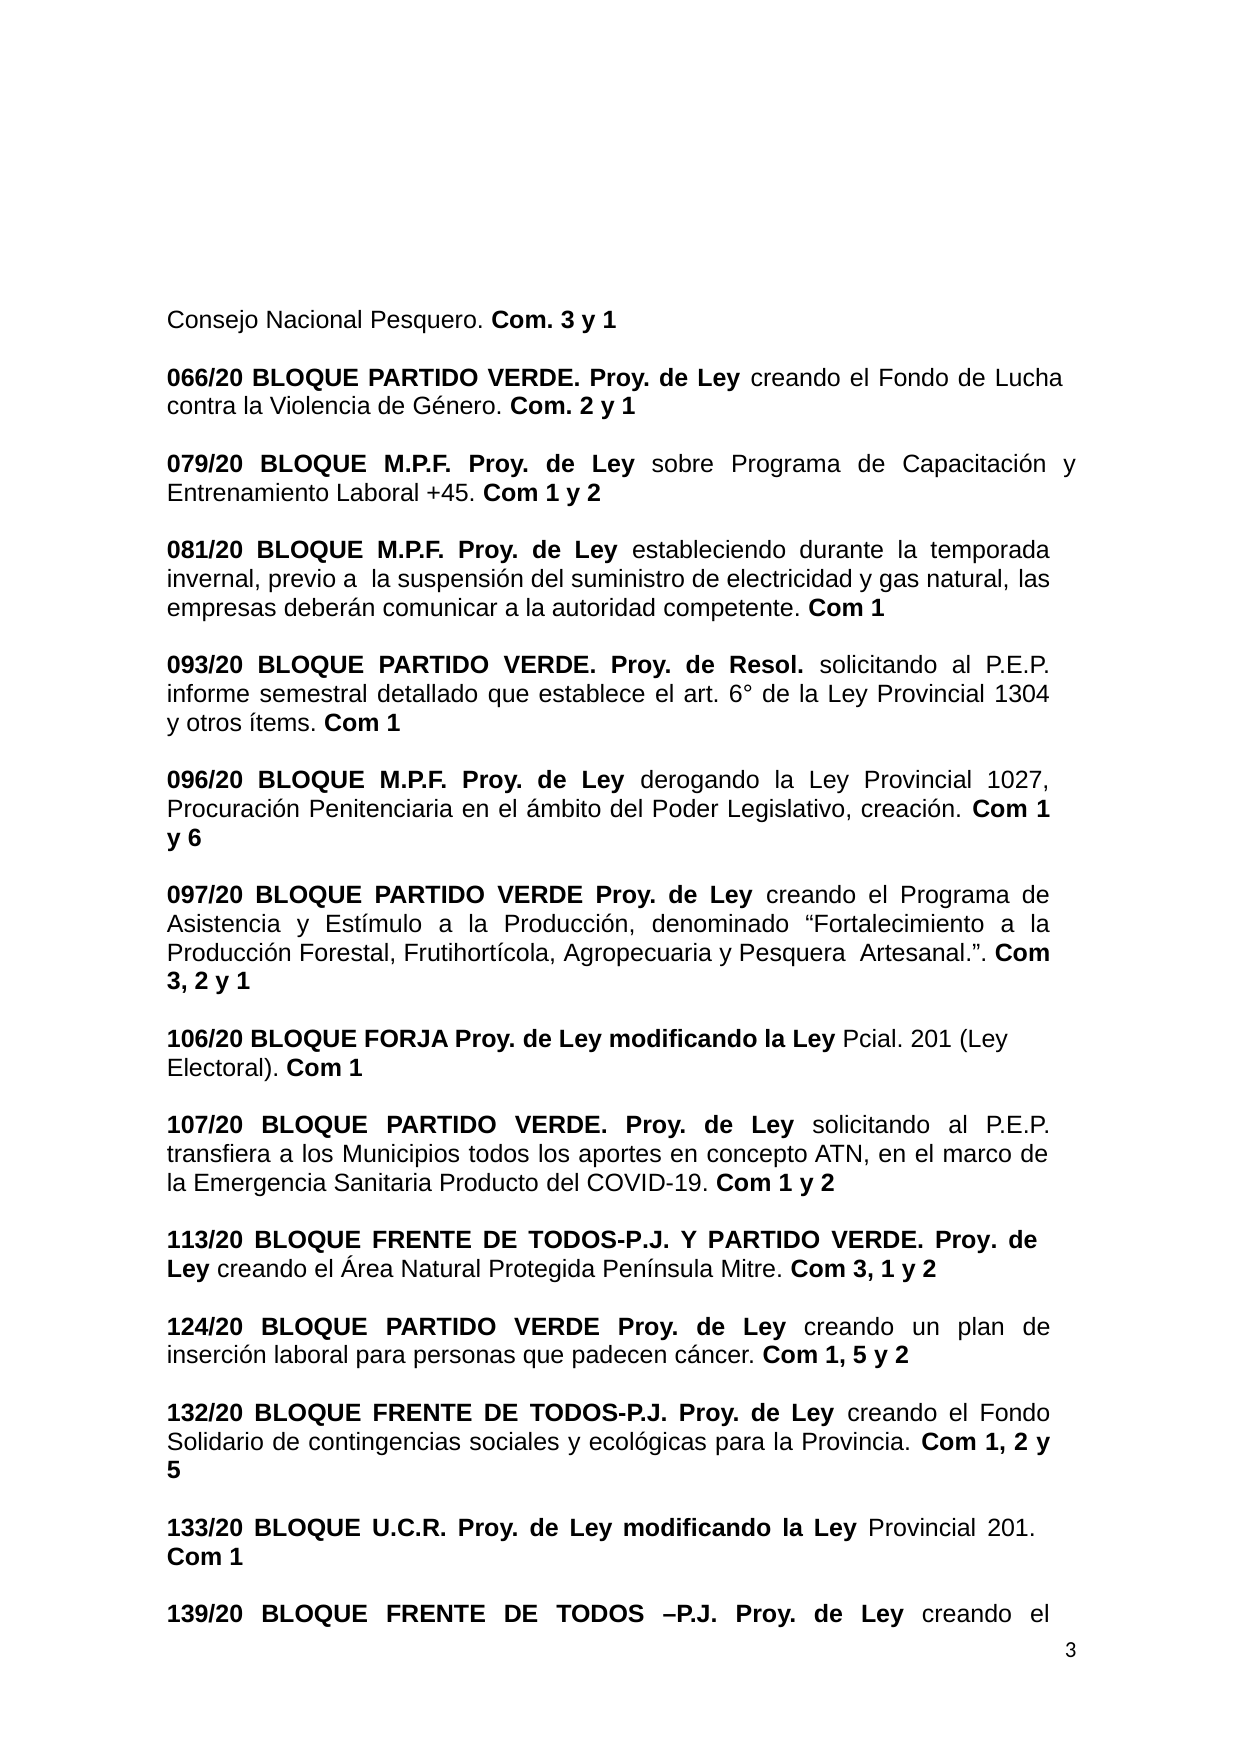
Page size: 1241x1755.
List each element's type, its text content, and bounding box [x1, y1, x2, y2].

text 097/20 BLOQUE PARTIDO VERDE Proy. de Ley creando el Programa de Asistencia y Estímulo a la Producción, denominado “Fortalecimiento a la Producción Forestal, Frutihortícola, Agropecuaria y Pesquera Artesanal.”. Com 3, 2 y 1 [167, 880, 1050, 995]
subtitle 113/20 BLOQUE FRENTE DE TODOS-P.J. Y PARTIDO VERDE. Proy. de [167, 1225, 1076, 1254]
text 139/20 BLOQUE FRENTE DE TODOS –P.J. Proy. de Ley creando el [167, 1599, 1050, 1628]
subtitle Com 1 [167, 1542, 1076, 1570]
text Ley creando el Área Natural Protegida Península Mitre. Com 3, 1 y 2 [167, 1254, 1076, 1283]
text 079/20 BLOQUE M.P.F. Proy. de Ley sobre Programa de Capacitación y Entrenamiento Laboral +45. Com 1 y 2 [167, 449, 1076, 506]
text Consejo Nacional Pesquero. Com. 3 y 1 [167, 305, 1064, 334]
text 066/20 BLOQUE PARTIDO VERDE. Proy. de Ley creando el Fondo de Lucha contra la Violencia de Género. Com. 2 y 1 [167, 362, 1063, 420]
text 093/20 BLOQUE PARTIDO VERDE. Proy. de Resol. solicitando al P.E.P. informe semestral detallado que establece el art. 6° de la Ley Provincial 1304 y otros ítems. Com 1 [167, 650, 1050, 736]
text 107/20 BLOQUE PARTIDO VERDE. Proy. de Ley solicitando al P.E.P. transfiera a los Municipios todos los aportes en concepto ATN, en el marco de la Emergencia Sanitaria Producto del COVID-19. Com 1 y 2 [167, 1110, 1050, 1196]
text 096/20 BLOQUE M.P.F. Proy. de Ley derogando la Ley Provincial 1027, Procuración Penitenciaria en el ámbito del Poder Legislativo, creación. Com 1 y 6 [167, 765, 1050, 851]
text 132/20 BLOQUE FRENTE DE TODOS-P.J. Proy. de Ley creando el Fondo Solidario de contingencias sociales y ecológicas para la Provincia. Com 1, 2 y 5 [167, 1398, 1051, 1484]
text 106/20 BLOQUE FORJA Proy. de Ley modificando la Ley Pcial. 201 (Ley Electoral). Com 1 [167, 1024, 1076, 1081]
text 124/20 BLOQUE PARTIDO VERDE Proy. de Ley creando un plan de inserción laboral para personas que padecen cáncer. Com 1, 5 y 2 [167, 1311, 1050, 1369]
text 133/20 BLOQUE U.C.R. Proy. de Ley modificando la Ley Provincial 201. [167, 1513, 1076, 1542]
text 081/20 BLOQUE M.P.F. Proy. de Ley estableciendo durante la temporada invernal, previo a la suspensión del suministro de electricidad y gas natural, las empresas deberán comunicar a la autoridad competente. Com 1 [167, 535, 1050, 621]
